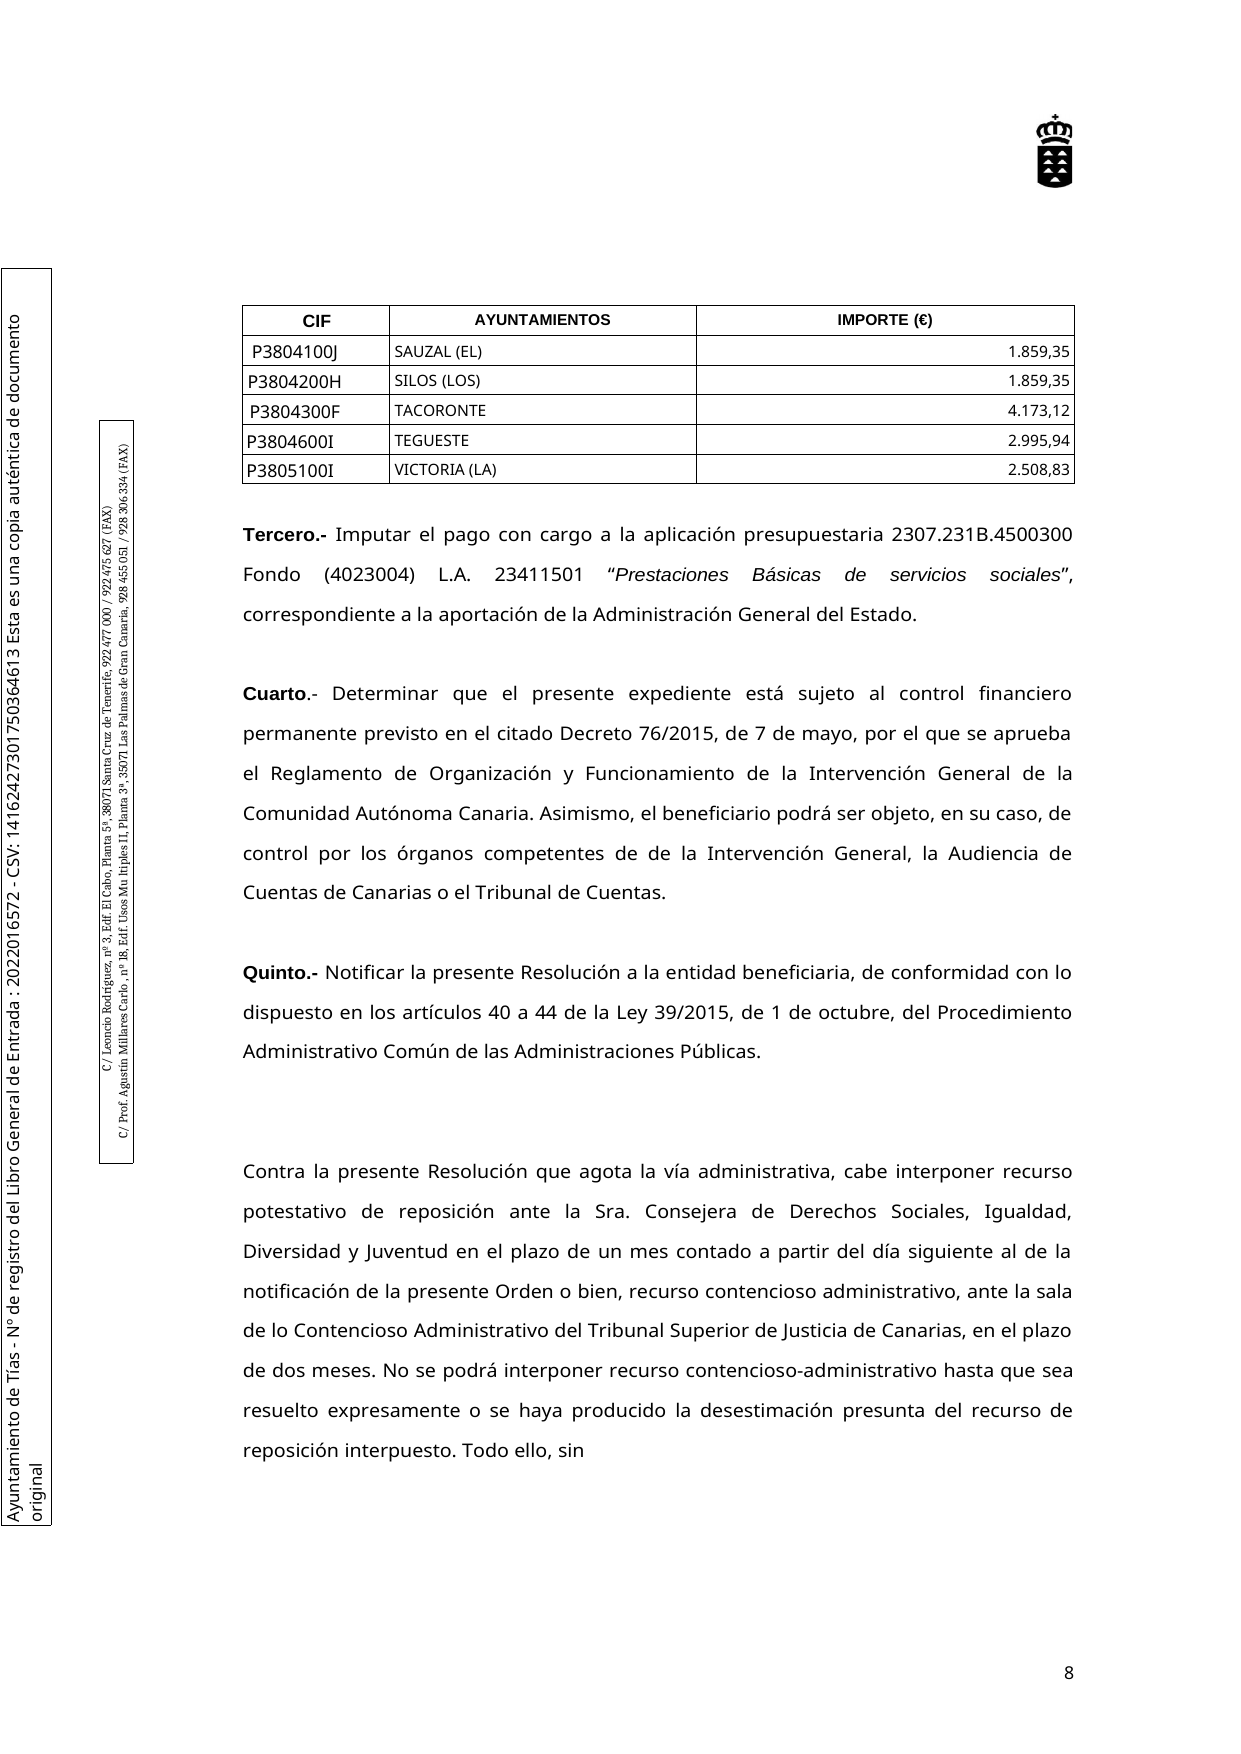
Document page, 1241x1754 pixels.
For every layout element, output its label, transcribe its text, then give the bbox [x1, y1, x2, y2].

text 8 [60, 1661, 1074, 1685]
text Ayuntamiento de Tías - Nº de registro del Libro General de Entrada : 2022016572 - CSV: 14162427301750364613 Esta es una copia auténtica de documento original [2, 270, 47, 1525]
text Quinto.- Notificar la presente Resolución a la entidad beneficiaria, de conformidad con lo dispuesto en los artículos 40 a 44 de la Ley 39/2015, de 1 de octubre, del Procedimiento Administrativo Común de las Administraciones Públicas. [243, 959, 1073, 1064]
table_cell P3804100J [243, 336, 389, 364]
table_cell P3805100I [243, 455, 389, 483]
table_header IMPORTE (€) [697, 306, 1074, 335]
table_cell 4.173,12 [697, 395, 1074, 424]
text Cuarto.- Determinar que el presente expediente está sujeto al control financiero permanente previsto en el citado Decreto 76/2015, de 7 de mayo, por el que se aprueba el Reglamento de Organización y Funcionamiento de la Intervención General de la Comunidad Autónoma Canaria. Asimismo, el beneficiario podrá ser objeto, en su caso, de control por los órganos competentes de de la Intervención General, la Audiencia de Cuentas de Canarias o el Tribunal de Cuentas. [243, 681, 1073, 905]
table_cell P3804600I [243, 425, 389, 453]
text Contra la presente Resolución que agota la vía administrativa, cabe interponer recurso potestativo de reposición ante la Sra. Consejera de Derechos Sociales, Igualdad, Diversidad y Juventud en el plazo de un mes contado a partir del día siguiente al de la notificación de la presente Orden o bien, recurso contencioso administrativo, ante la sala de lo Contencioso Administrativo del Tribunal Superior de Justicia de Canarias, en el plazo de dos meses. No se podrá interponer recurso contencioso-administrativo hasta que sea resuelto expresamente o se haya producido la desestimación presunta del recurso de reposición interpuesto. Todo ello, sin [243, 1159, 1073, 1463]
table_cell 2.508,83 [697, 455, 1074, 483]
table_cell P3804300F [243, 395, 389, 424]
text C/ Leoncio Rodrí+guez, nº 3, Edf. El Cabo, Planta 5ª, 38071 Santa Cruz de Tenerife, 922 477 000 / 922 475 627 (FAX) [100, 430, 114, 1160]
table_header CIF [243, 306, 389, 335]
table_cell VICTORIA (LA) [390, 455, 696, 483]
picture [1036, 114, 1073, 188]
table_cell 1.859,35 [697, 366, 1074, 394]
table_header AYUNTAMIENTOS [390, 306, 696, 335]
table_cell TEGUESTE [390, 425, 696, 453]
table_cell P3804200H [243, 366, 389, 394]
table_cell 1.859,35 [697, 336, 1074, 364]
table_cell TACORONTE [390, 395, 696, 424]
table_cell 2.995,94 [697, 425, 1074, 453]
table_cell SAUZAL (EL) [390, 336, 696, 364]
text Tercero.- Imputar el pago con cargo a la aplicación presupuestaria 2307.231B.4500300 Fondo (4023004) L.A. 23411501 “Prestaciones Básicas de servicios sociales”, correspondiente a la aportación de la Administración General del Estado. [243, 521, 1074, 626]
text C/ Prof. Agustí+n Millares Carlo+ , nº 18, Edf. Usos Mu+ ltiples II, Planta 3ª, 35071 Las Palmas de Gran Canaria, 928 455 051 / 928 306 334 (FAX) [116, 423, 131, 1160]
table_cell SILOS (LOS) [390, 366, 696, 394]
